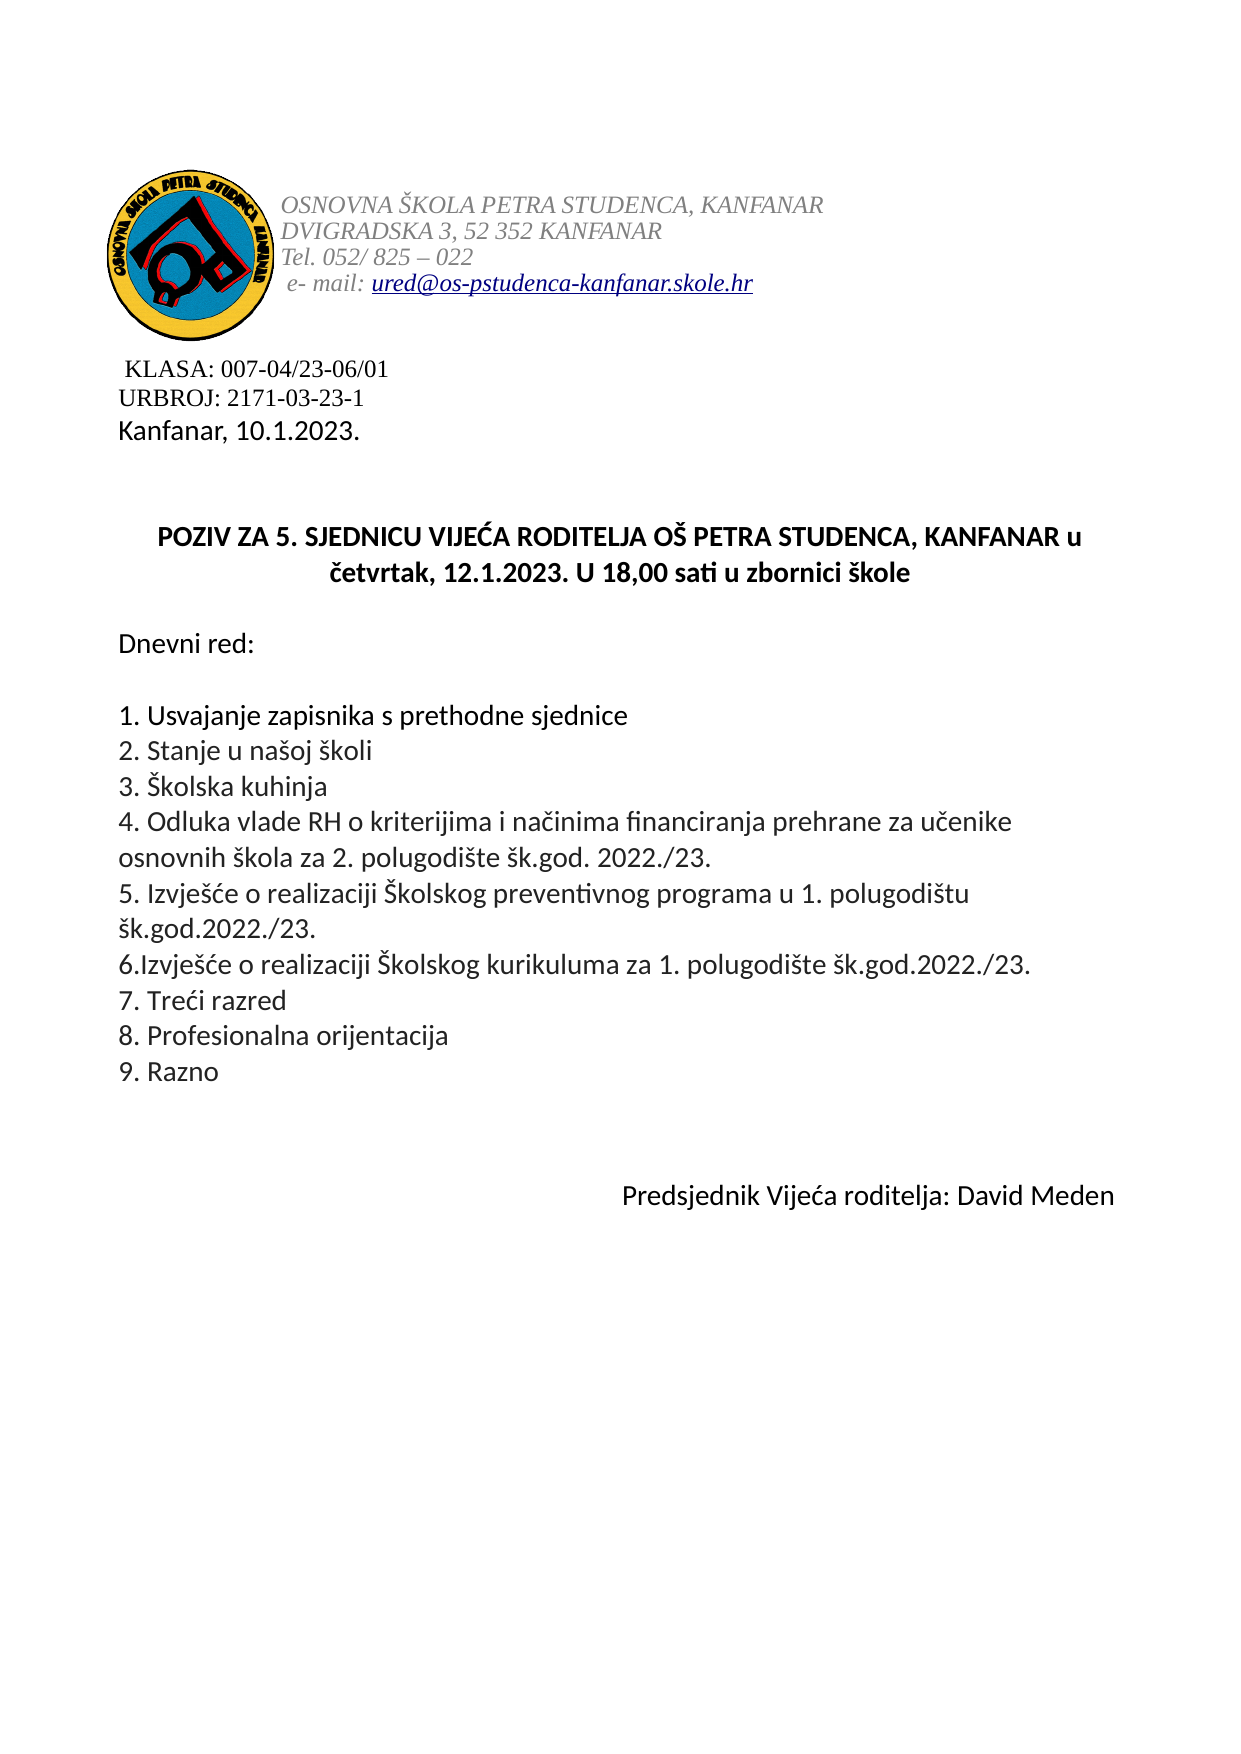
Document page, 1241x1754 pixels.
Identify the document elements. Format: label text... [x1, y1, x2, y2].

text 2. Stanje u našoj školi [118, 732, 1122, 768]
text 3. Školska kuhinja [118, 768, 1122, 803]
text 7. Treći razred [118, 982, 1122, 1017]
text 1. Usvajanje zapisnika s prethodne sjednice [118, 697, 1122, 732]
text Kanfanar, 10.1.2023. [118, 412, 1122, 447]
text e- mail: ured@os-pstudenca-kanfanar.skole.hr [265, 271, 1122, 297]
text Predsjednik Vijeća roditelja: David Meden [118, 1177, 1122, 1212]
text DVIGRADSKA 3, 52 352 KANFANAR [267, 219, 1122, 245]
text KLASA: 007-04/23-06/01 [118, 354, 1122, 383]
text osnovnih škola za 2. polugodište šk.god. 2022./23. [118, 839, 1122, 875]
text 9. Razno [118, 1053, 1122, 1088]
text 6.Izvješće o realizaciji Školskog kurikuluma za 1. polugodište šk.god.2022./23. [118, 946, 1122, 982]
text 8. Profesionalna orijentacija [118, 1017, 1122, 1053]
text 4. Odluka vlade RH o kriterijima i načinima financiranja prehrane za učenike [118, 803, 1122, 839]
text POZIV ZA 5. SJEDNICU VIJEĆA RODITELJA OŠ PETRA STUDENCA, KANFANAR u četvrtak, 12.1.2023. U 18,00 sati u zbornici škole [118, 518, 1122, 590]
text Dnevni red: [118, 625, 1122, 661]
text Tel. 052/ 825 – 022 [274, 245, 1122, 271]
text URBROJ: 2171-03-23-1 [118, 383, 1122, 412]
text 5. Izvješće o realizaciji Školskog preventivnog programa u 1. polugodištu šk.god.2022./23. [118, 875, 1122, 946]
text OSNOVNA ŠKOLA PETRA STUDENCA, KANFANAR [249, 193, 1122, 219]
